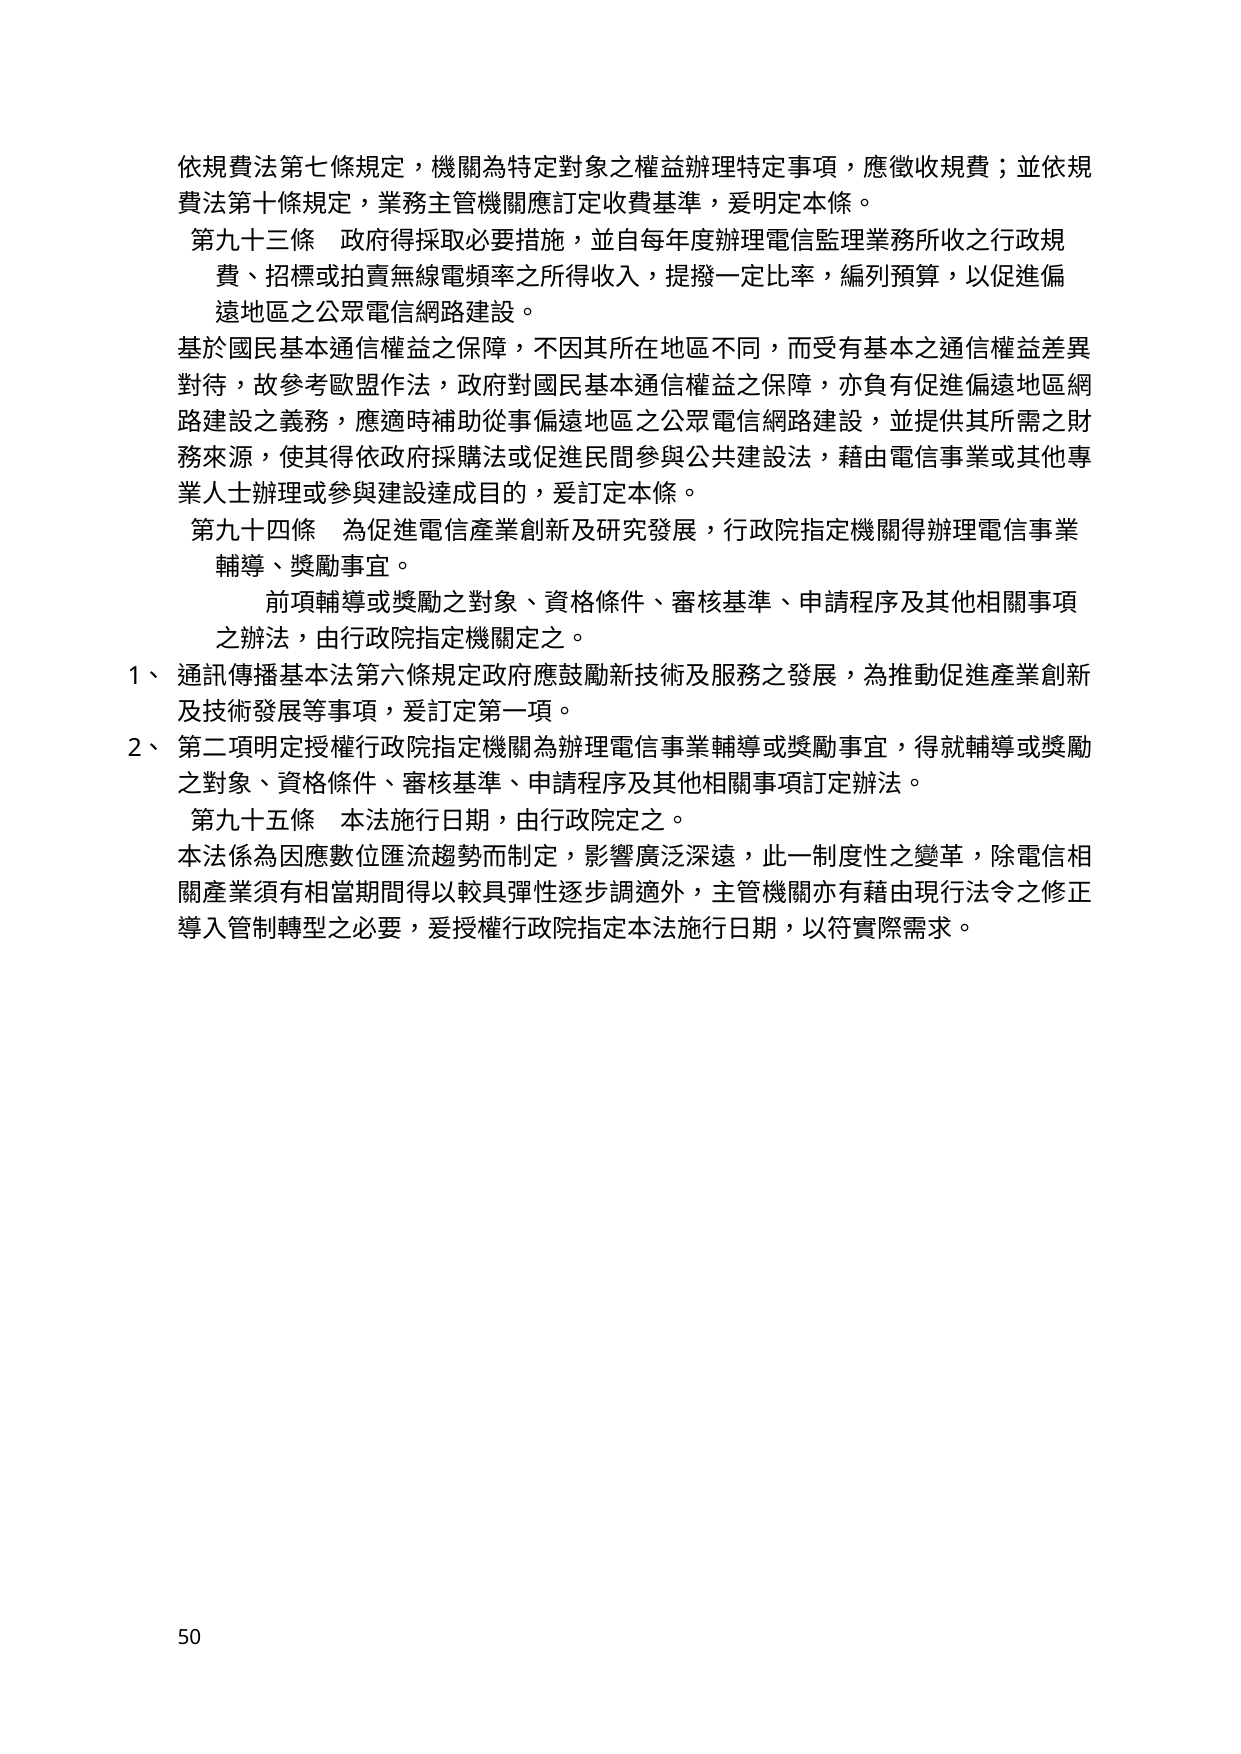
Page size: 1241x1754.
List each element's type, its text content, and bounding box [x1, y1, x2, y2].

text 第九十五條 本法施行日期，由行政院定之。 [190, 800, 1080, 836]
list 通訊傳播基本法第六條規定政府應鼓勵新技術及服務之發展，為推動促進產業創新及技術發展等事項，爰訂定第一項。 [127, 655, 1092, 728]
text 前項輔導或獎勵之對象、資格條件、審核基準、申請程序及其他相關事項之辦法，由行政院指定機關定之。 [215, 583, 1080, 655]
text 依規費法第七條規定，機關為特定對象之權益辦理特定事項，應徵收規費；並依規費法第十條規定，業務主管機關應訂定收費基準，爰明定本條。 [177, 148, 1092, 220]
text 本法係為因應數位匯流趨勢而制定，影響廣泛深遠，此一制度性之變革，除電信相關產業須有相當期間得以較具彈性逐步調適外，主管機關亦有藉由現行法令之修正導入管制轉型之必要，爰授權行政院指定本法施行日期，以符實際需求。 [177, 836, 1092, 945]
text 第九十四條 為促進電信產業創新及研究發展，行政院指定機關得辦理電信事業輔導、獎勵事宜。 [190, 510, 1080, 583]
text 第九十三條 政府得採取必要措施，並自每年度辦理電信監理業務所收之行政規費、招標或拍賣無線電頻率之所得收入，提撥一定比率，編列預算，以促進偏遠地區之公眾電信網路建設。 [190, 220, 1080, 329]
text 基於國民基本通信權益之保障，不因其所在地區不同，而受有基本之通信權益差異對待，故參考歐盟作法，政府對國民基本通信權益之保障，亦負有促進偏遠地區網路建設之義務，應適時補助從事偏遠地區之公眾電信網路建設，並提供其所需之財務來源，使其得依政府採購法或促進民間參與公共建設法，藉由電信事業或其他專業人士辦理或參與建設達成目的，爰訂定本條。 [177, 329, 1092, 510]
list 第二項明定授權行政院指定機關為辦理電信事業輔導或獎勵事宜，得就輔導或獎勵之對象、資格條件、審核基準、申請程序及其他相關事項訂定辦法。 [127, 728, 1092, 800]
